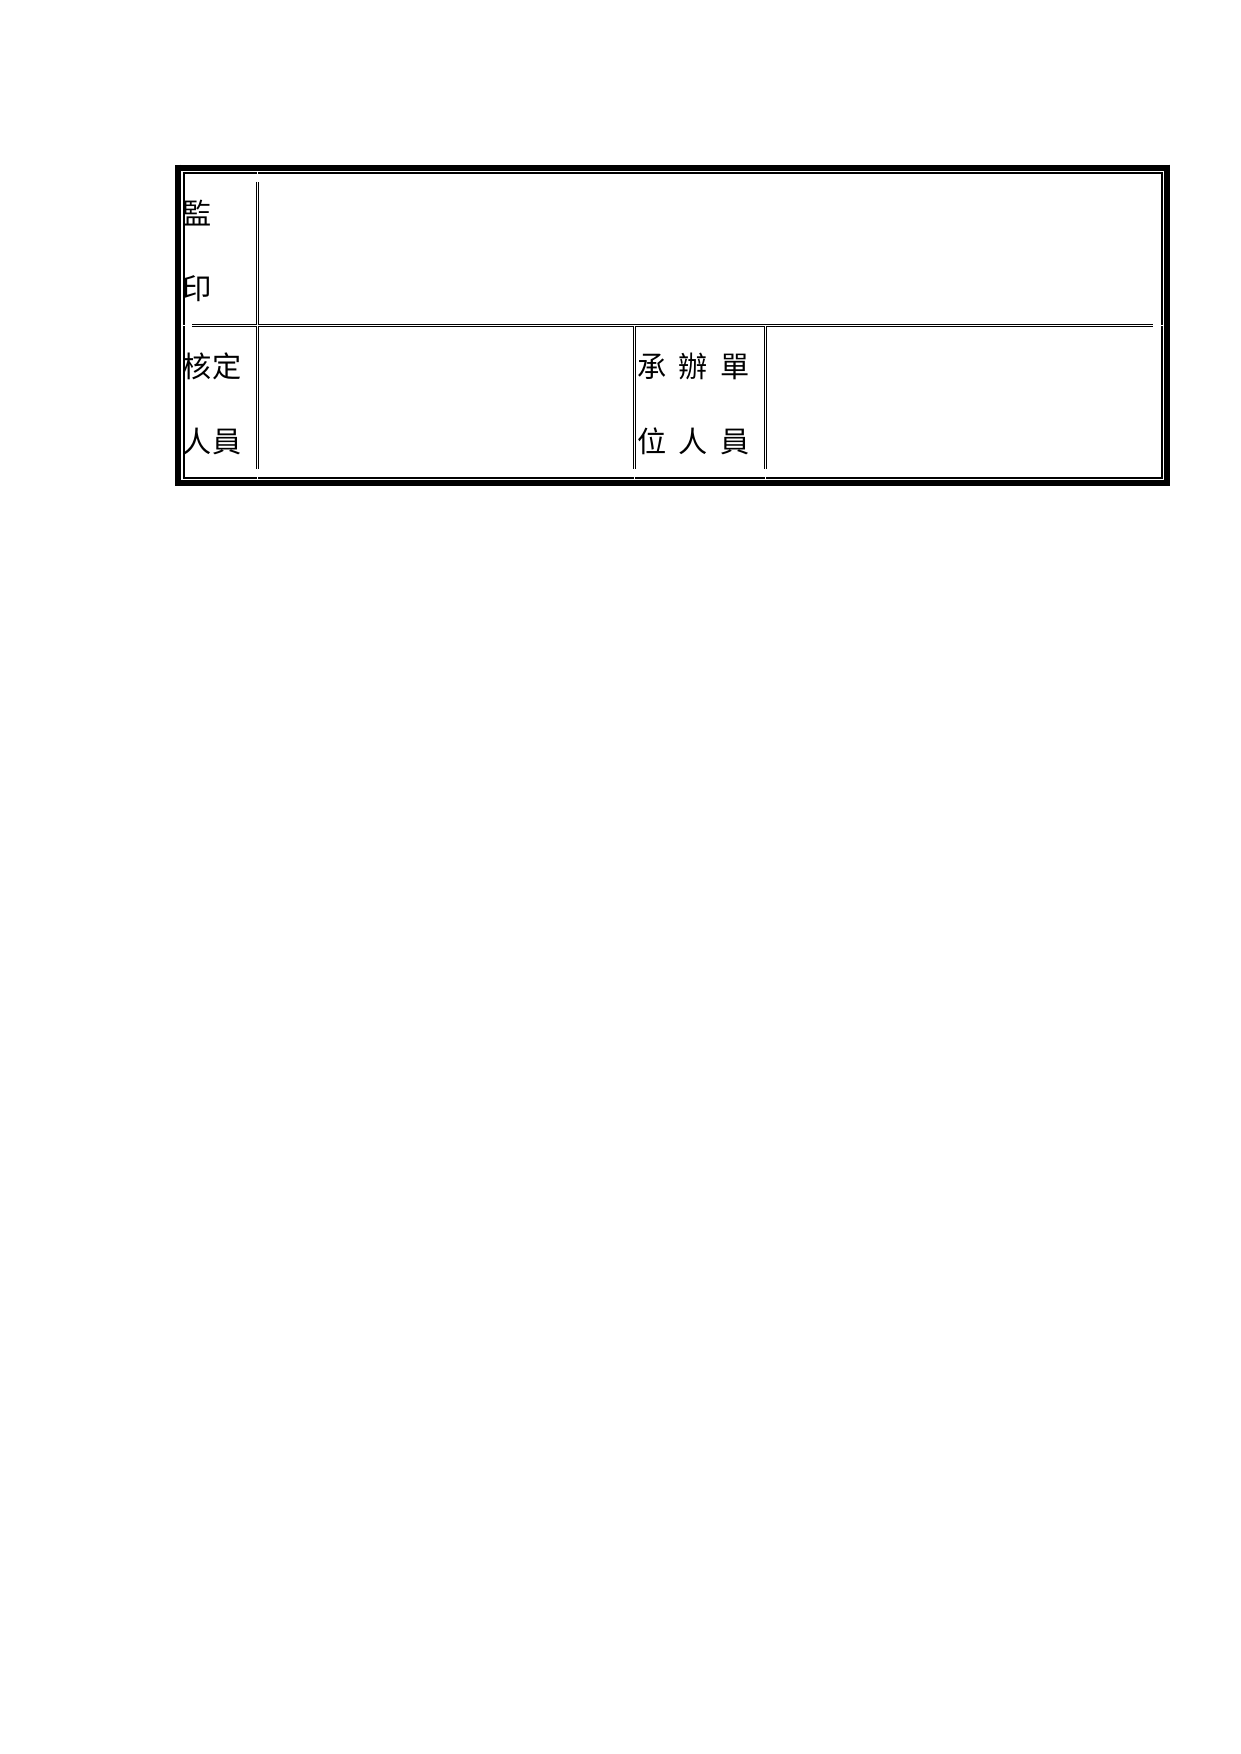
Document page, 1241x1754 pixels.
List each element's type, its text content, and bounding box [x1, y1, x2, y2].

table_header 監 印 [181, 171, 258, 324]
table_cell 承辦單 位人員 [634, 325, 766, 477]
table_cell [766, 324, 1164, 477]
table_cell 核定 人員 [181, 324, 258, 477]
table_cell [258, 327, 634, 477]
table_header [258, 174, 1161, 324]
